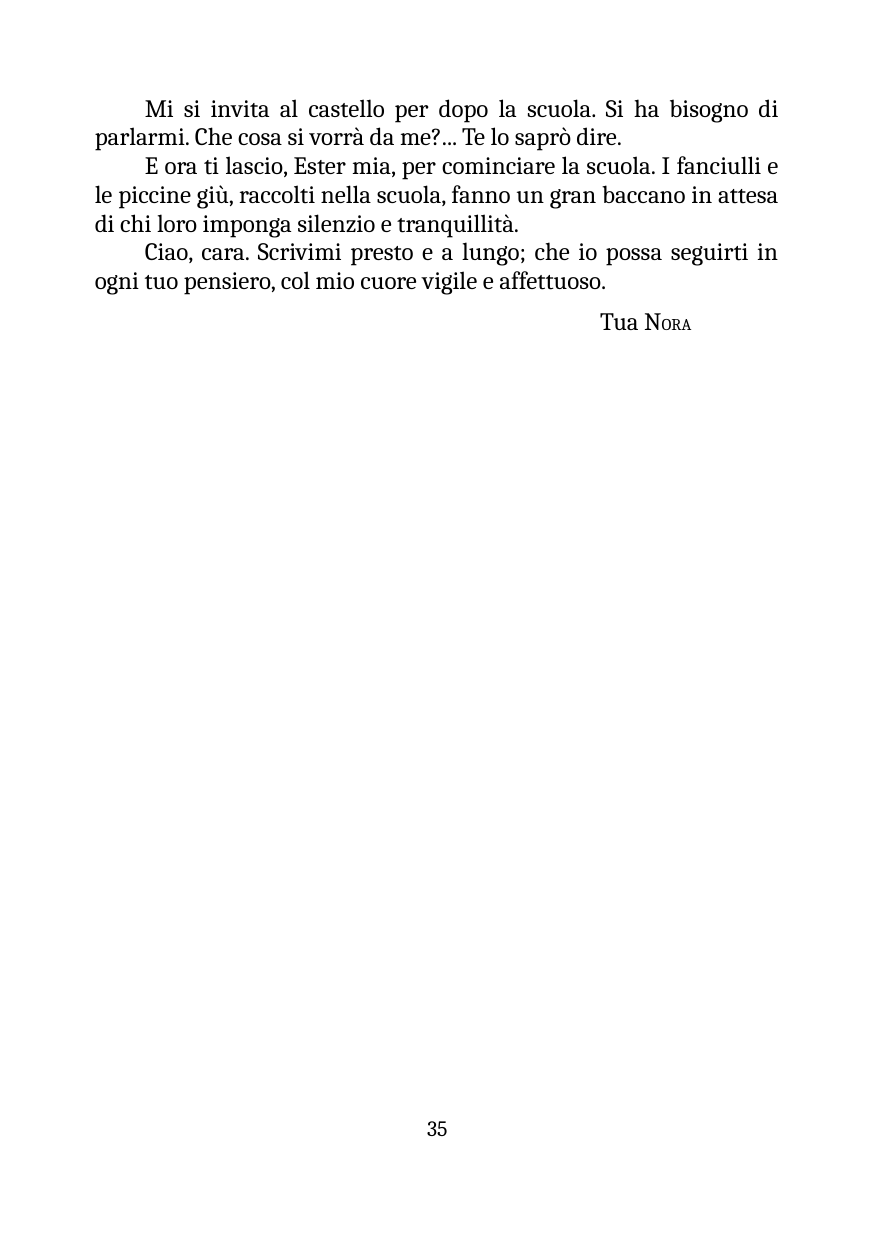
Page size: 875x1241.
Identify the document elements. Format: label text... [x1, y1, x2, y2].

text Tua Nora [94, 307, 691, 336]
text Mi si invita al castello per dopo la scuola. Si ha bisogno di parlarmi. Che cosa si vorrà da me?... Te lo saprò dire. [94, 94, 779, 152]
text Ciao, cara. Scrivimi presto e a lungo; che io possa seguirti in ogni tuo pensiero, col mio cuore vigile e affettuoso. [94, 238, 779, 296]
text E ora ti lascio, Ester mia, per cominciare la scuola. I fanciulli e le piccine giù, raccolti nella scuola, fanno un gran baccano in attesa di chi loro imponga silenzio e tranquillità. [94, 152, 779, 238]
